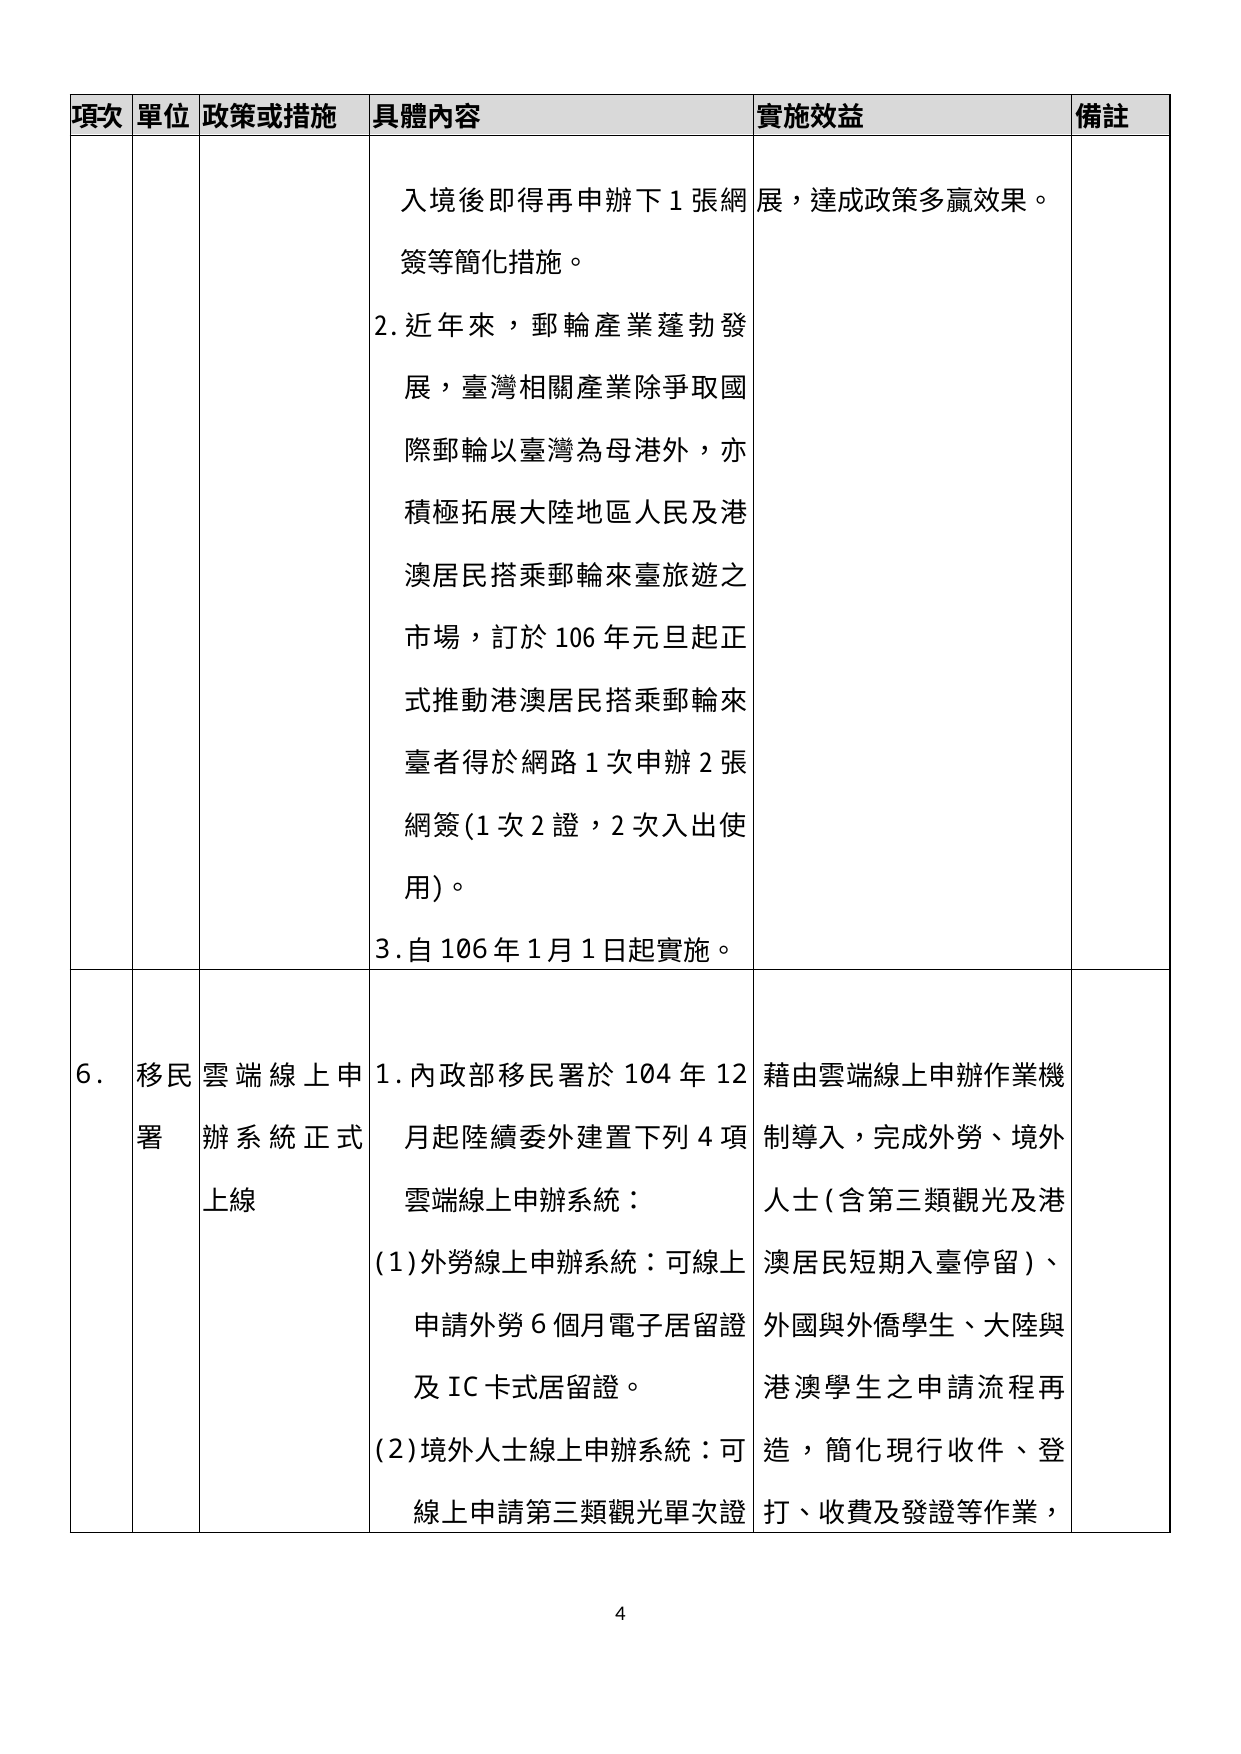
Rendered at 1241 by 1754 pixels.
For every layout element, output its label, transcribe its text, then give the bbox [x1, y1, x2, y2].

table_cell 藉由雲端線上申辦作業機制導入，完成外勞、境外人士(含第三類觀光及港澳居民短期入臺停留)、外國與外僑學生、大陸與港澳學生之申請流程再造，簡化現行收件、登打、收費及發證等作業， [754, 970, 1071, 1532]
table_header 單位 [133, 95, 199, 134]
table_cell [133, 136, 199, 969]
table_header 政策或措施 [200, 95, 369, 134]
table_header 具體內容 [370, 95, 753, 134]
table_cell [1072, 136, 1169, 969]
table_header 備註 [1072, 95, 1169, 134]
table_cell 展，達成政策多贏效果。 [754, 136, 1071, 969]
table_cell 1.內政部移民署於104年12月起陸續委外建置下列4項雲端線上申辦系統： (1)外勞線上申辦系統：可線上申請外勞6個月電子居留證及IC卡式居留證。 (2)境外人士線上申辦系統：可線上申請第三類觀光單次證 [370, 970, 753, 1532]
table_cell [200, 136, 369, 969]
table_header 實施效益 [754, 95, 1071, 134]
table_cell 移民署 [133, 970, 199, 1532]
table_header 項次 [71, 95, 132, 134]
table_cell [71, 136, 132, 969]
table_cell 雲端線上申辦系統正式上線 [200, 970, 369, 1532]
table_cell [71, 970, 132, 1532]
table_cell [1072, 970, 1169, 1532]
table_cell 入境後即得再申辦下1張網簽等簡化措施。 2.近年來，郵輪產業蓬勃發展，臺灣相關產業除爭取國際郵輪以臺灣為母港外，亦積極拓展大陸地區人民及港澳居民搭乘郵輪來臺旅遊之市場，訂於106年元旦起正式推動港澳居民搭乘郵輪來臺者得於網路1次申辦2張網簽(1次2證，2次入出使用)。 3.自106年1月1日起實施。 [370, 136, 753, 969]
